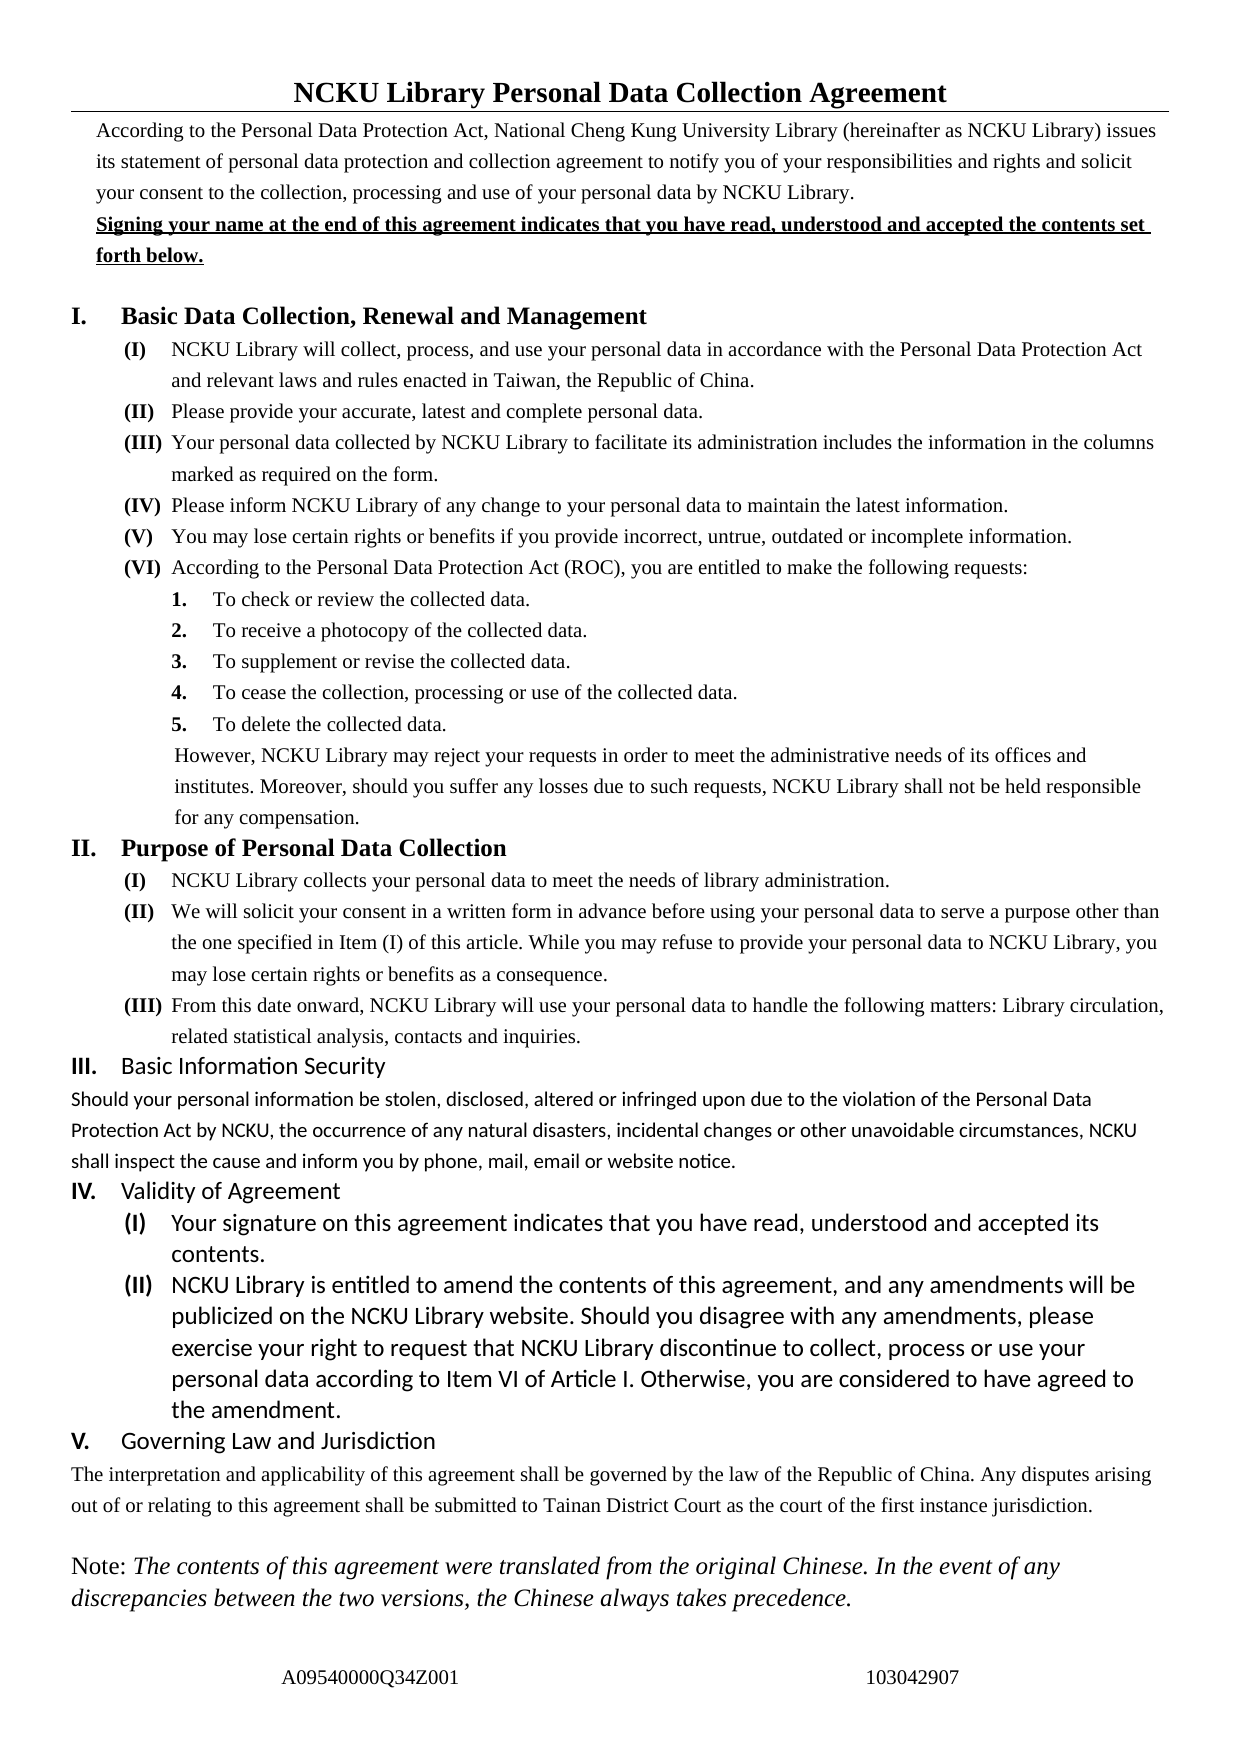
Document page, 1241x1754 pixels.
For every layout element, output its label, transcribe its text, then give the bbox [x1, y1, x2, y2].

list You may lose certain rights or benefits if you provide incorrect, untrue, outdated or incomplete information. [124, 518, 1169, 550]
list From this date onward, NCKU Library will use your personal data to handle the following matters: Library circulation, related statistical analysis, contacts and inquiries. [124, 987, 1169, 1050]
text Note: The contents of this agreement were translated from the original Chinese. In the event of any discrepancies between the two versions, the Chinese always takes precedence. [71, 1550, 1169, 1612]
list Validity of Agreement [71, 1175, 1169, 1206]
list Governing Law and Jurisdiction [71, 1425, 1169, 1456]
list According to the Personal Data Protection Act (ROC), you are entitled to make the following requests: [124, 550, 1169, 581]
list To receive a photocopy of the collected data. [171, 612, 1169, 643]
list Basic Information Security [71, 1050, 1169, 1081]
list To delete the collected data. [171, 706, 1169, 737]
list To supplement or revise the collected data. [171, 643, 1169, 675]
text Signing your name at the end of this agreement indicates that you have read, understood and accepted the contents set forth below. [96, 206, 1169, 268]
list We will solicit your consent in a written form in advance before using your personal data to serve a purpose other than the one specified in Item (I) of this article. While you may refuse to provide your personal data to NCKU Library, you may lose certain rights or benefits as a consequence. [124, 893, 1169, 987]
list To cease the collection, processing or use of the collected data. [171, 675, 1169, 706]
list Purpose of Personal Data Collection [71, 831, 1169, 862]
text NCKU Library Personal Data Collection Agreement [71, 75, 1169, 111]
list Basic Data Collection, Renewal and Management [71, 300, 1169, 331]
text According to the Personal Data Protection Act, National Cheng Kung University Library (hereinafter as NCKU Library) issues its statement of personal data protection and collection agreement to notify you of your responsibilities and rights and solicit your consent to the collection, processing and use of your personal data by NCKU Library. [96, 112, 1169, 206]
list NCKU Library collects your personal data to meet the needs of library administration. [124, 862, 1169, 893]
list Please inform NCKU Library of any change to your personal data to maintain the latest information. [124, 487, 1169, 518]
list Your signature on this agreement indicates that you have read, understood and accepted its contents. [124, 1206, 1169, 1268]
list NCKU Library is entitled to amend the contents of this agreement, and any amendments will be publicized on the NCKU Library website. Should you disagree with any amendments, please exercise your right to request that NCKU Library discontinue to collect, process or use your personal data according to Item VI of Article I. Otherwise, you are considered to have agreed to the amendment. [124, 1268, 1169, 1425]
text Should your personal information be stolen, disclosed, altered or infringed upon due to the violation of the Personal Data Protection Act by NCKU, the occurrence of any natural disasters, incidental changes or other unavoidable circumstances, NCKU shall inspect the cause and inform you by phone, mail, email or website notice. [71, 1081, 1169, 1175]
list Please provide your accurate, latest and complete personal data. [124, 393, 1169, 425]
list Your personal data collected by NCKU Library to facilitate its administration includes the information in the columns marked as required on the form. [124, 425, 1169, 487]
list NCKU Library will collect, process, and use your personal data in accordance with the Personal Data Protection Act and relevant laws and rules enacted in Taiwan, the Republic of China. [124, 331, 1169, 393]
text However, NCKU Library may reject your requests in order to meet the administrative needs of its offices and institutes. Moreover, should you suffer any losses due to such requests, NCKU Library shall not be held responsible for any compensation. [174, 737, 1169, 831]
list To check or review the collected data. [171, 581, 1169, 612]
text The interpretation and applicability of this agreement shall be governed by the law of the Republic of China. Any disputes arising out of or relating to this agreement shall be submitted to Tainan District Court as the court of the first instance jurisdiction. [71, 1456, 1169, 1518]
